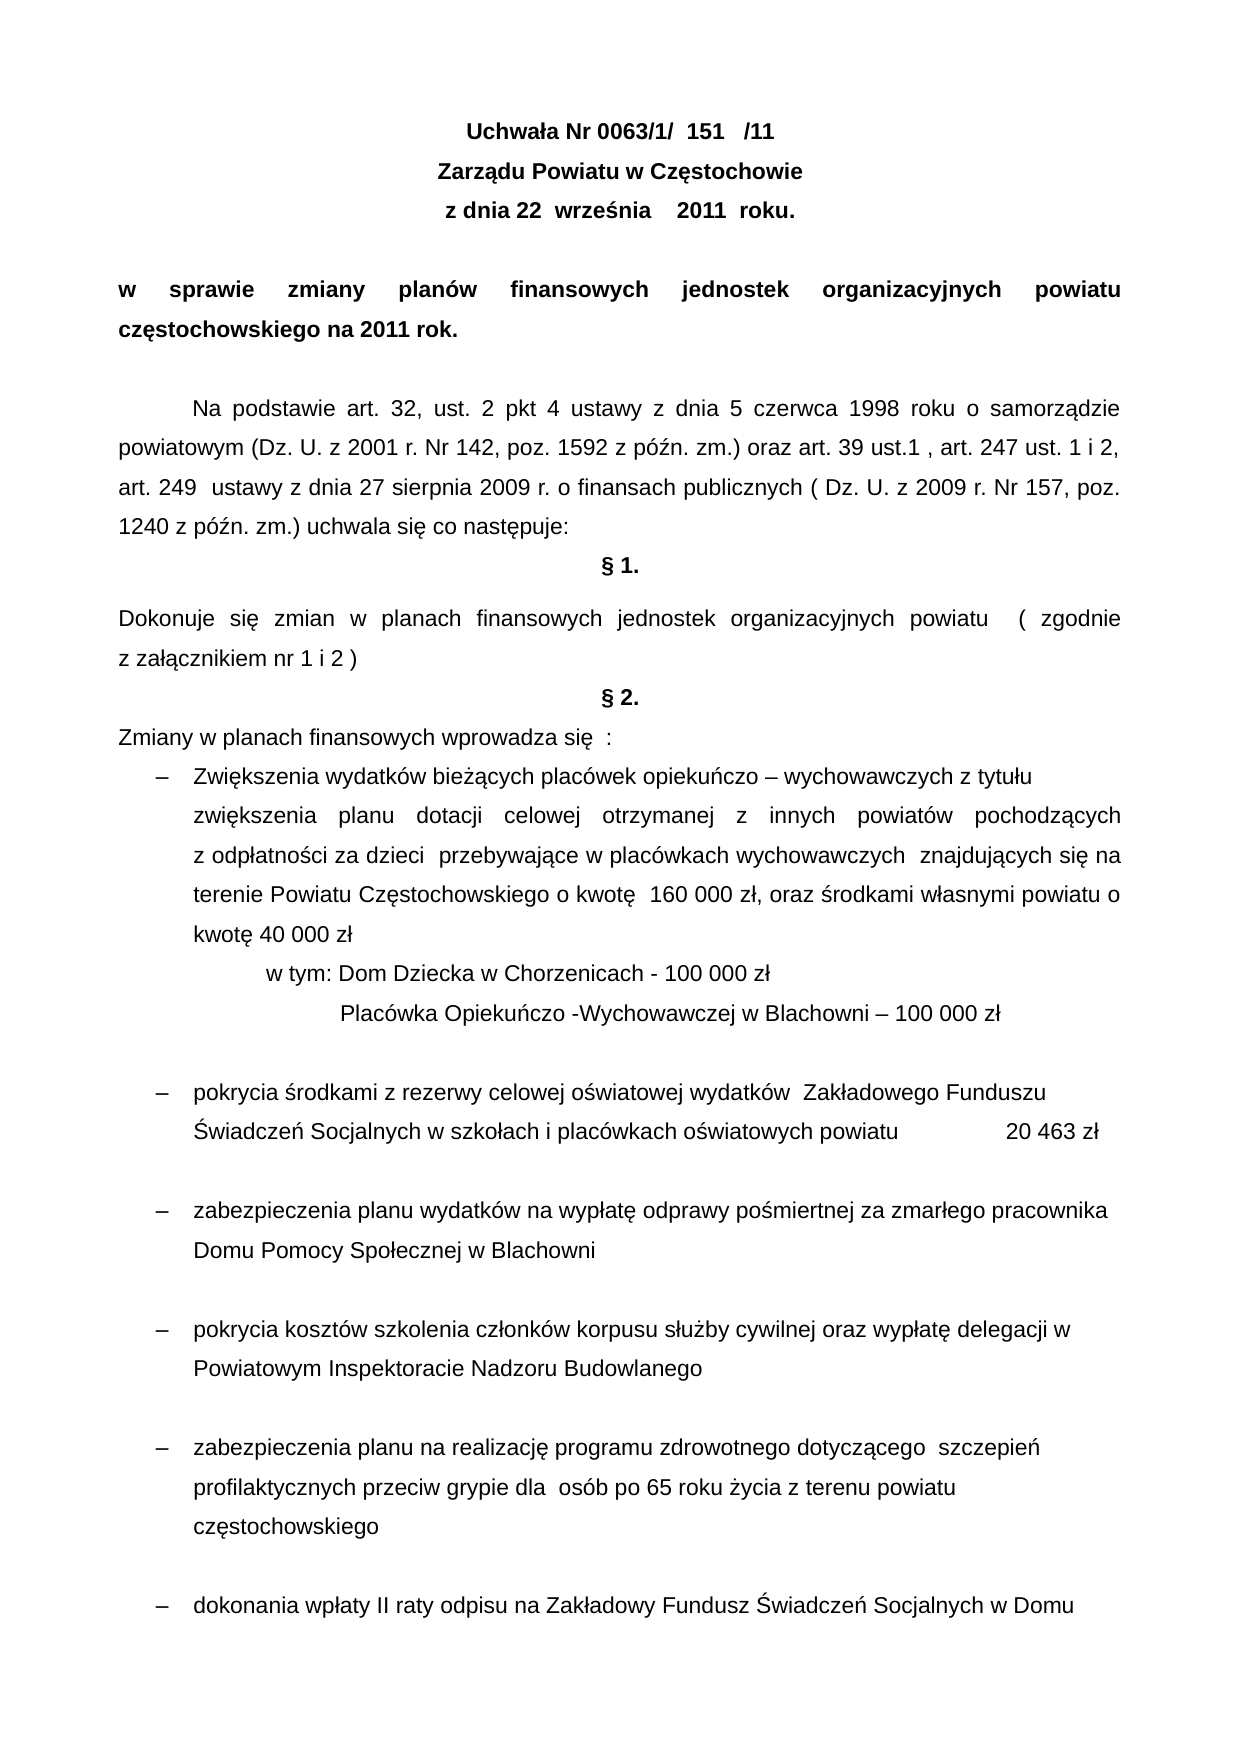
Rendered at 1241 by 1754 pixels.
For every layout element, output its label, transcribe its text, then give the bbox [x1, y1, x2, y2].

text Zmiany w planach finansowych wprowadza się : [118, 723, 1122, 750]
list pokrycia kosztów szkolenia członków korpusu służby cywilnej oraz wypłatę delegacji w Powiatowym Inspektoracie Nadzoru Budowlanego [156, 1316, 1122, 1382]
text w tym: Dom Dziecka w Chorzenicach - 100 000 zł [118, 960, 1122, 987]
list dokonania wpłaty II raty odpisu na Zakładowy Fundusz Świadczeń Socjalnych w Domu [156, 1592, 1122, 1618]
list zwiększenia planu dotacji celowej otrzymanej z innych powiatów pochodzących z odpłatności za dzieci przebywające w placówkach wychowawczych znajdujących się na terenie Powiatu Częstochowskiego o kwotę 160 000 zł, oraz środkami własnymi powiatu o kwotę 40 000 zł [156, 802, 1122, 947]
text Dokonuje się zmian w planach finansowych jednostek organizacyjnych powiatu ( zgodnie z załącznikiem nr 1 i 2 ) [118, 605, 1122, 671]
list Zwiększenia wydatków bieżących placówek opiekuńczo – wychowawczych z tytułu [156, 763, 1122, 789]
text Placówka Opiekuńczo -Wychowawczej w Blachowni – 100 000 zł [118, 1000, 1122, 1026]
list zabezpieczenia planu wydatków na wypłatę odprawy pośmiertnej za zmarłego pracownika Domu Pomocy Społecznej w Blachowni [156, 1197, 1122, 1263]
text z dnia 22 września 2011 roku. [118, 197, 1122, 223]
list pokrycia środkami z rezerwy celowej oświatowej wydatków Zakładowego Funduszu Świadczeń Socjalnych w szkołach i placówkach oświatowych powiatu 20 463 zł [156, 1079, 1122, 1145]
text w sprawie zmiany planów finansowych jednostek organizacyjnych powiatu częstochowskiego na 2011 rok. [118, 276, 1122, 342]
text Zarządu Powiatu w Częstochowie [118, 158, 1122, 184]
text § 1. [118, 552, 1122, 579]
text § 2. [118, 684, 1122, 710]
text Uchwała Nr 0063/1/ 151 /11 [118, 118, 1122, 144]
text Na podstawie art. 32, ust. 2 pkt 4 ustawy z dnia 5 czerwca 1998 roku o samorządzie powiatowym (Dz. U. z 2001 r. Nr 142, poz. 1592 z późn. zm.) oraz art. 39 ust.1 , art. 247 ust. 1 i 2, art. 249 ustawy z dnia 27 sierpnia 2009 r. o finansach publicznych ( Dz. U. z 2009 r. Nr 157, poz. 1240 z późn. zm.) uchwala się co następuje: [118, 394, 1122, 539]
list zabezpieczenia planu na realizację programu zdrowotnego dotyczącego szczepień profilaktycznych przeciw grypie dla osób po 65 roku życia z terenu powiatu częstochowskiego [156, 1434, 1122, 1539]
